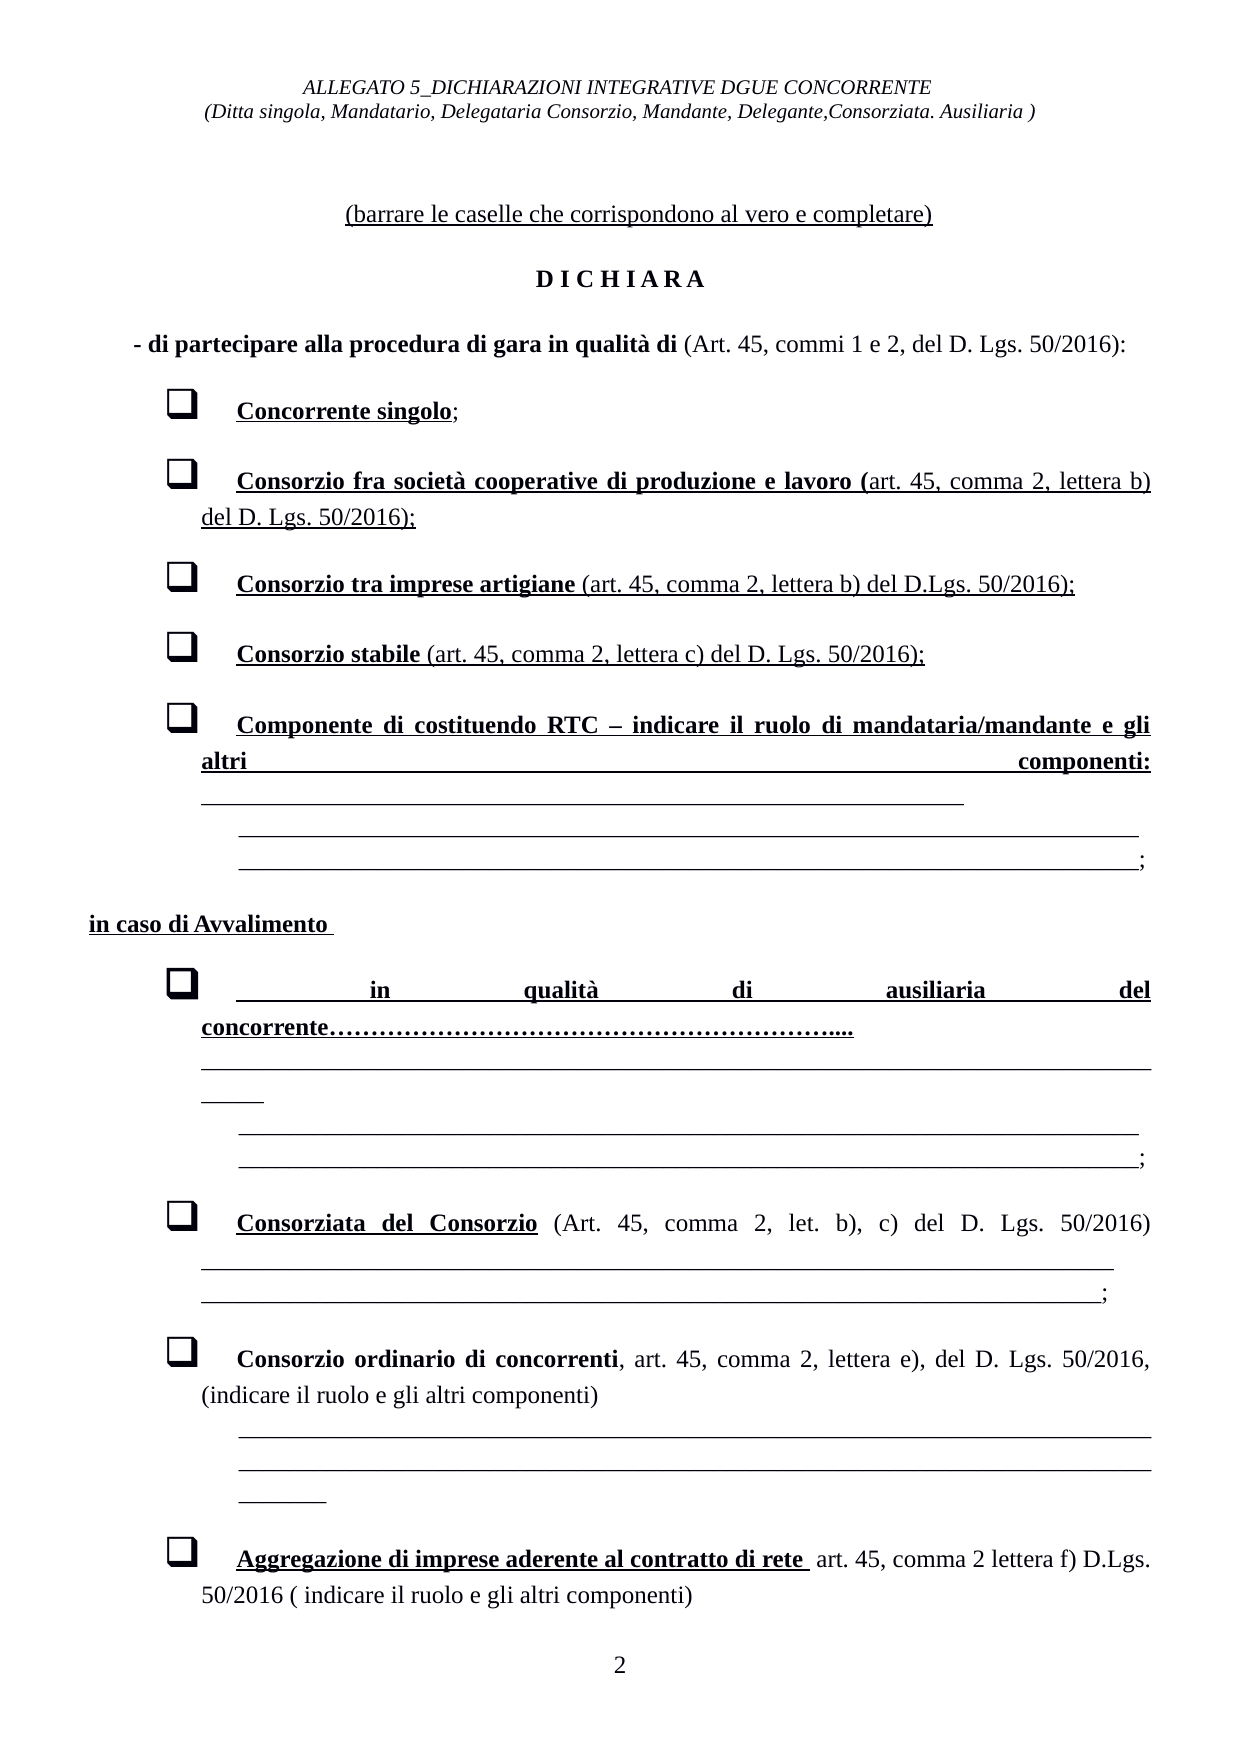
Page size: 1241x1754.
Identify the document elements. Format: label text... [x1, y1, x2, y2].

list in qualità di ausiliaria del concorrente…………………………………………………….... [164, 970, 1151, 1040]
list Consorzio ordinario di concorrenti, art. 45, comma 2, lettera e), del D. Lgs. 50/2016, (indicare il ruolo e gli altri componenti) [164, 1338, 1151, 1409]
text in caso di Avvalimento [89, 905, 1151, 937]
text D I C H I A R A [89, 260, 1151, 293]
list Concorrente singolo; [164, 390, 1151, 428]
list Componente di costituendo RTC – indicare il ruolo di mandataria/mandante e gli altri componenti: _____________________________________________________________ [164, 704, 1151, 807]
text (barrare le caselle che corrispondono al vero e completare) [126, 195, 1151, 228]
text _________________________________________________________________________ [239, 1409, 1151, 1437]
list Consorzio stabile (art. 45, comma 2, lettera c) del D. Lgs. 50/2016); [164, 634, 1151, 672]
list Consorziata del Consorzio (Art. 45, comma 2, let. b), c) del D. Lgs. 50/2016) _________________________________________________________________________ ________________________________________________________________________; [164, 1203, 1151, 1306]
list Consorzio tra imprese artigiane (art. 45, comma 2, lettera b) del D.Lgs. 50/2016); [164, 564, 1151, 602]
text - di partecipare alla procedura di gara in qualità di (Art. 45, commi 1 e 2, del D. Lgs. 50/2016): [133, 325, 1151, 358]
list Aggregazione di imprese aderente al contratto di rete art. 45, comma 2 lettera f) D.Lgs. 50/2016 ( indicare il ruolo e gli altri componenti) [164, 1539, 1151, 1609]
text _______ [239, 1471, 1151, 1506]
list _________________________________________________________________________________ [164, 1040, 1151, 1105]
text ________________________________________________________________________ ________________________________________________________________________; [239, 807, 1151, 872]
text ________________________________________________________________________ ________________________________________________________________________; [239, 1105, 1151, 1170]
list Consorzio fra società cooperative di produzione e lavoro (art. 45, comma 2, lettera b) del D. Lgs. 50/2016); [164, 461, 1151, 531]
text _________________________________________________________________________ [239, 1438, 1151, 1470]
